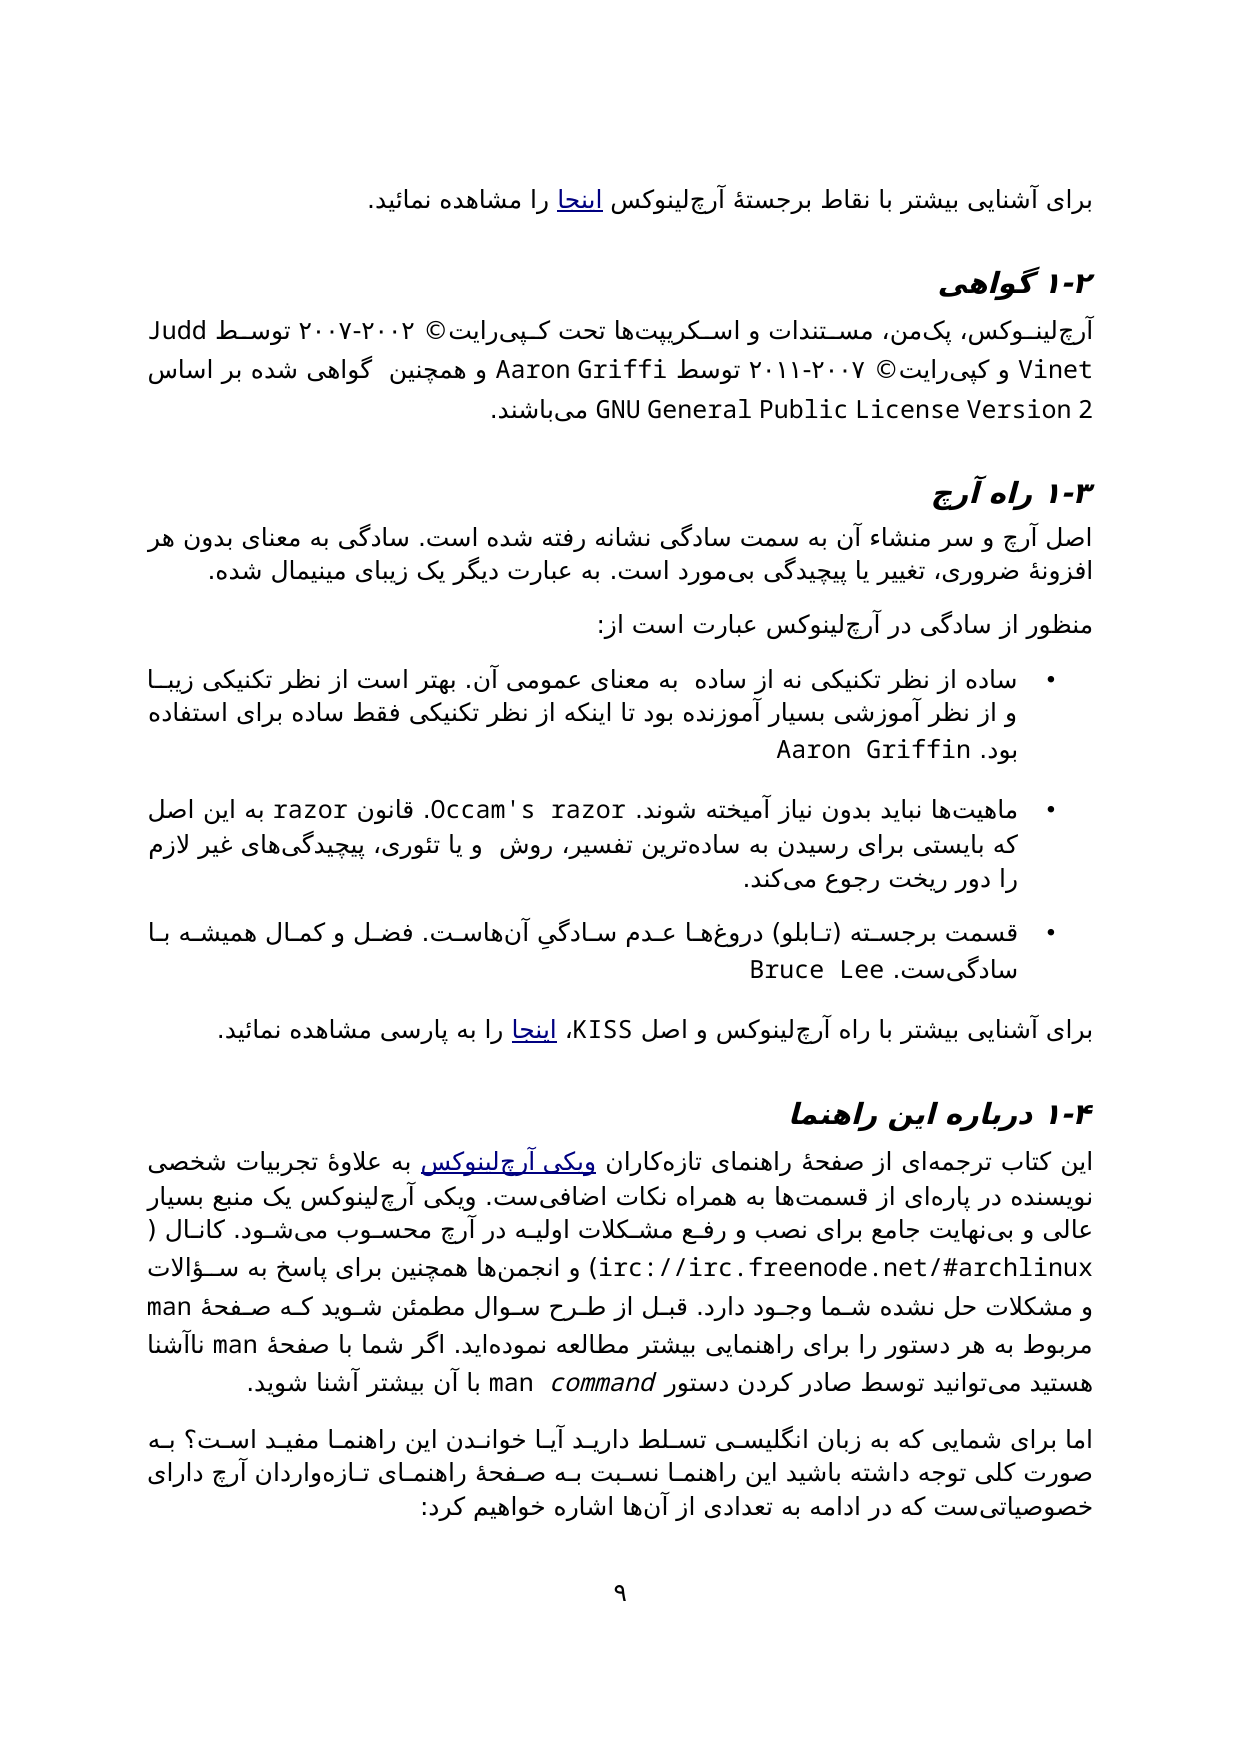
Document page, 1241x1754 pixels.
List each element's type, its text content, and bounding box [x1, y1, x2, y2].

text برای آشنایی بیشتر با نقاط برجستهٔ آرچ‌لینوکس اینجا را مشاهده نمائید. [147, 181, 1093, 216]
subtitle ۱-۲ گواهی [147, 266, 1093, 300]
list ساده از نظر تکنیکی نه از ساده به معنای عمومی آن. بهتر است از نظر تکنیکی زیبا و از نظر آموزشی بسیار آموزنده بود تا اینکه از نظر تکنیکی فقط ساده برای استفاده بود. Aaron Griffin [147, 665, 1056, 766]
text اصل آرچ و سر منشاء آن به سمت سادگی نشانه رفته شده است. سادگی به معنای بدون هر افزونهٔ ضروری، تغییر یا پیچیدگی‌ بی‌مورد است. به عبارت دیگر یک زیبای مینیمال شده. [147, 523, 1093, 585]
text برای آشنایی بیشتر با راه آرچ‌لینوکس و اصل KISS، اینجا را به پارسی مشاهده نمائید. [147, 1012, 1093, 1046]
subtitle ۱-۴ درباره این راهنما [147, 1097, 1093, 1131]
text منظور از سادگی در آرچ‌لینوکس عبارت ‌است از: [147, 611, 1093, 640]
list قسمت برجسته (تابلو) دروغ‌ها عدم سادگی‌ِ آن‌هاست. فضل و کمال همیشه با سادگی‌ست. Bruce Lee [147, 918, 1056, 986]
text اما برای شمایی که به زبان انگلیسی تسلط دارید آیا خواندن این راهنما مفید است؟ به صورت کلی توجه داشته باشید این راهنما نسبت به صفحهٔ راهنمای تازه‌واردان آرچ دارای خصوصیاتی‌ست که در ادامه به تعدادی از آن‌ها اشاره خواهیم کرد: [147, 1425, 1093, 1521]
text آرچ‌لینوکس، پک‌من، مستندات و اسکریپت‌ها تحت کپی‌رایت© ۲۰۰۲-۲۰۰۷ توسط Judd Vinet و کپی‌رایت© ۲۰۰۷-۲۰۱۱ توسط Aaron Griffi و همچنین گواهی شده بر اساس GNU General Public License Version 2 می‌باشند. [147, 313, 1093, 425]
text این کتاب ترجمه‌ای از صفحهٔ راهنمای تازه‌کاران ویکی آرچ‌لینوکس به علاوهٔ تجربیات شخصی نویسنده در پاره‌ای از قسمت‌ها به همراه نکات اضافی‌ست. ویکی آرچ‌لینوکس یک منبع بسیار عالی و بی‌نهایت جامع برای نصب و رفع مشکلات اولیه در آرچ محسوب می‌شود. کانال (irc://irc.freenode.net/#archlinux) و انجمن‌ها همچنین برای پاسخ به سؤالات و مشکلات حل نشده شما وجود دارد. قبل از طرح سوال مطمئن شوید که صفحهٔ man مربوط به هر دستور را برای راهنمایی بیشتر مطالعه نموده‌اید. اگر شما با صفحهٔ man ‌نا‌آشنا هستید می‌توانید توسط صادر کردن دستور man command با آن بیشتر آشنا شوید. [147, 1143, 1093, 1399]
list ماهیت‌ها نباید بدون نیاز آمیخته شوند. Occam's razor. قانون razor به این اصل که بایستی برای رسیدن به ساده‌ترین تفسیر، روش و یا تئوری، پیچیدگی‌های غیر لازم را دور ریخت رجوع می‌کند. [147, 792, 1056, 893]
subtitle ۱-۳ راه آرچ [147, 476, 1093, 510]
